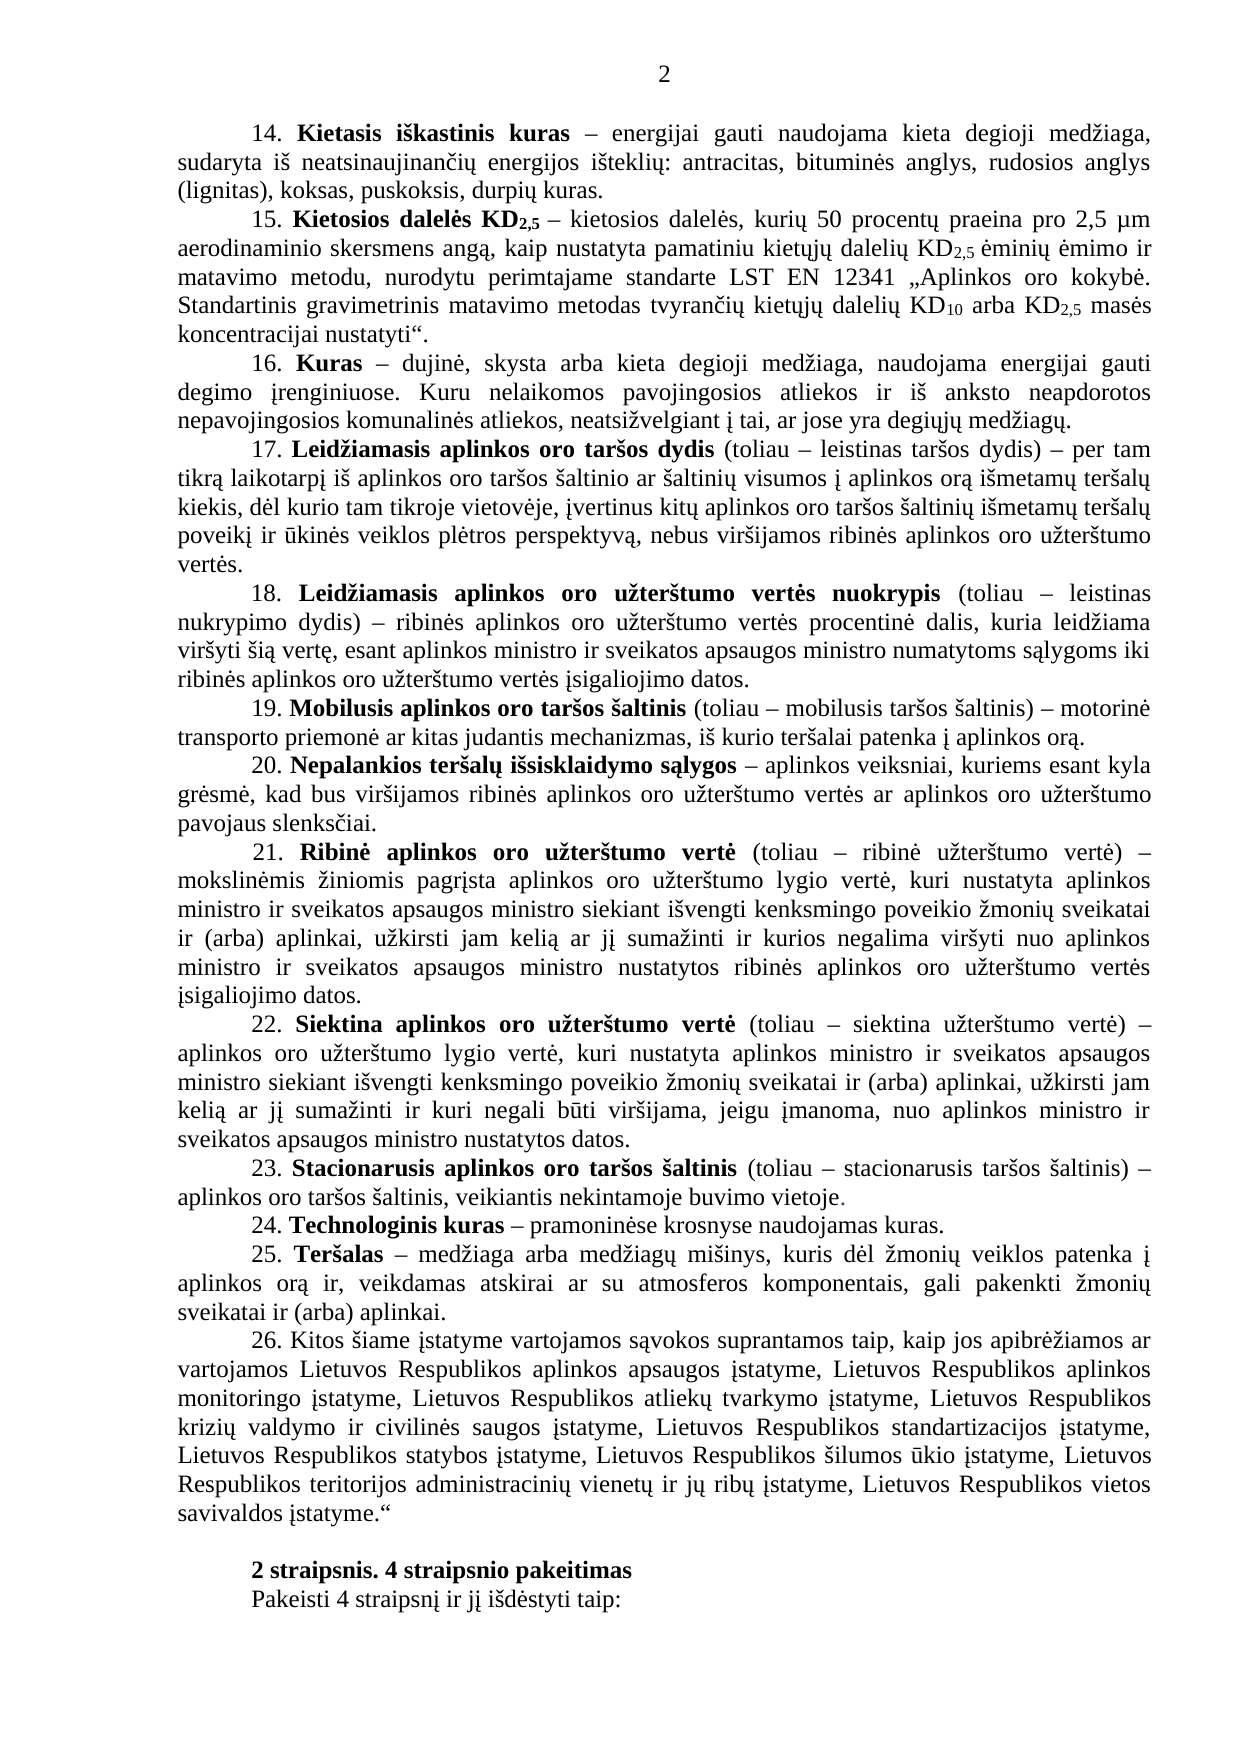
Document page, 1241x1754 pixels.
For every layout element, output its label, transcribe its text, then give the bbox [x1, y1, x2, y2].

text 20. Nepalankios teršalų išsisklaidymo sąlygos – aplinkos veiksniai, kuriems esant kyla grėsmė, kad bus viršijamos ribinės aplinkos oro užterštumo vertės ar aplinkos oro užterštumo pavojaus slenksčiai. [177, 751, 1152, 837]
text 26. Kitos šiame įstatyme vartojamos sąvokos suprantamos taip, kaip jos apibrėžiamos ar vartojamos Lietuvos Respublikos aplinkos apsaugos įstatyme, Lietuvos Respublikos aplinkos monitoringo įstatyme, Lietuvos Respublikos atliekų tvarkymo įstatyme, Lietuvos Respublikos krizių valdymo ir civilinės saugos įstatyme, Lietuvos Respublikos standartizacijos įstatyme, Lietuvos Respublikos statybos įstatyme, Lietuvos Respublikos šilumos ūkio įstatyme, Lietuvos Respublikos teritorijos administracinių vienetų ir jų ribų įstatyme, Lietuvos Respublikos vietos savivaldos įstatyme.“ [177, 1326, 1152, 1527]
text Pakeisti 4 straipsnį ir jį išdėstyti taip: [251, 1584, 1152, 1613]
text 25. Teršalas – medžiaga arba medžiagų mišinys, kuris dėl žmonių veiklos patenka į aplinkos orą ir, veikdamas atskirai ar su atmosferos komponentais, gali pakenkti žmonių sveikatai ir (arba) aplinkai. [177, 1239, 1152, 1326]
text 23. Stacionarusis aplinkos oro taršos šaltinis (toliau – stacionarusis taršos šaltinis) – aplinkos oro taršos šaltinis, veikiantis nekintamoje buvimo vietoje. [177, 1153, 1152, 1211]
text 18. Leidžiamasis aplinkos oro užterštumo vertės nuokrypis (toliau – leistinas nukrypimo dydis) – ribinės aplinkos oro užterštumo vertės procentinė dalis, kuria leidžiama viršyti šią vertę, esant aplinkos ministro ir sveikatos apsaugos ministro numatytoms sąlygoms iki ribinės aplinkos oro užterštumo vertės įsigaliojimo datos. [177, 578, 1152, 693]
text 24. Technologinis kuras – pramoninėse krosnyse naudojamas kuras. [177, 1211, 1152, 1239]
text 17. Leidžiamasis aplinkos oro taršos dydis (toliau – leistinas taršos dydis) – per tam tikrą laikotarpį iš aplinkos oro taršos šaltinio ar šaltinių visumos į aplinkos orą išmetamų teršalų kiekis, dėl kurio tam tikroje vietovėje, įvertinus kitų aplinkos oro taršos šaltinių išmetamų teršalų poveikį ir ūkinės veiklos plėtros perspektyvą, nebus viršijamos ribinės aplinkos oro užterštumo vertės. [177, 434, 1152, 578]
text 14. Kietasis iškastinis kuras – energijai gauti naudojama kieta degioji medžiaga, sudaryta iš neatsinaujinančių energijos išteklių: antracitas, bituminės anglys, rudosios anglys (lignitas), koksas, puskoksis, durpių kuras. [177, 118, 1152, 204]
text 16. Kuras – dujinė, skysta arba kieta degioji medžiaga, naudojama energijai gauti degimo įrenginiuose. Kuru nelaikomos pavojingosios atliekos ir iš anksto neapdorotos nepavojingosios komunalinės atliekos, neatsižvelgiant į tai, ar jose yra degiųjų medžiagų. [177, 348, 1152, 434]
text 2 straipsnis. 4 straipsnio pakeitimas [177, 1556, 1152, 1584]
text 21. Ribinė aplinkos oro užterštumo vertė (toliau – ribinė užterštumo vertė) – mokslinėmis žiniomis pagrįsta aplinkos oro užterštumo lygio vertė, kuri nustatyta aplinkos ministro ir sveikatos apsaugos ministro siekiant išvengti kenksmingo poveikio žmonių sveikatai ir (arba) aplinkai, užkirsti jam kelią ar jį sumažinti ir kurios negalima viršyti nuo aplinkos ministro ir sveikatos apsaugos ministro nustatytos ribinės aplinkos oro užterštumo vertės įsigaliojimo datos. [177, 837, 1152, 1009]
text 15. Kietosios dalelės KD2,5 – kietosios dalelės, kurių 50 procentų praeina pro 2,5 µm aerodinaminio skersmens angą, kaip nustatyta pamatiniu kietųjų dalelių KD2,5 ėminių ėmimo ir matavimo metodu, nurodytu perimtajame standarte LST EN 12341 „Aplinkos oro kokybė. Standartinis gravimetrinis matavimo metodas tvyrančių kietųjų dalelių KD10 arba KD2,5 masės koncentracijai nustatyti“. [177, 204, 1152, 348]
text 19. Mobilusis aplinkos oro taršos šaltinis (toliau – mobilusis taršos šaltinis) – motorinė transporto priemonė ar kitas judantis mechanizmas, iš kurio teršalai patenka į aplinkos orą. [177, 693, 1152, 751]
text 22. Siektina aplinkos oro užterštumo vertė (toliau – siektina užterštumo vertė) – aplinkos oro užterštumo lygio vertė, kuri nustatyta aplinkos ministro ir sveikatos apsaugos ministro siekiant išvengti kenksmingo poveikio žmonių sveikatai ir (arba) aplinkai, užkirsti jam kelią ar jį sumažinti ir kuri negali būti viršijama, jeigu įmanoma, nuo aplinkos ministro ir sveikatos apsaugos ministro nustatytos datos. [177, 1009, 1152, 1153]
